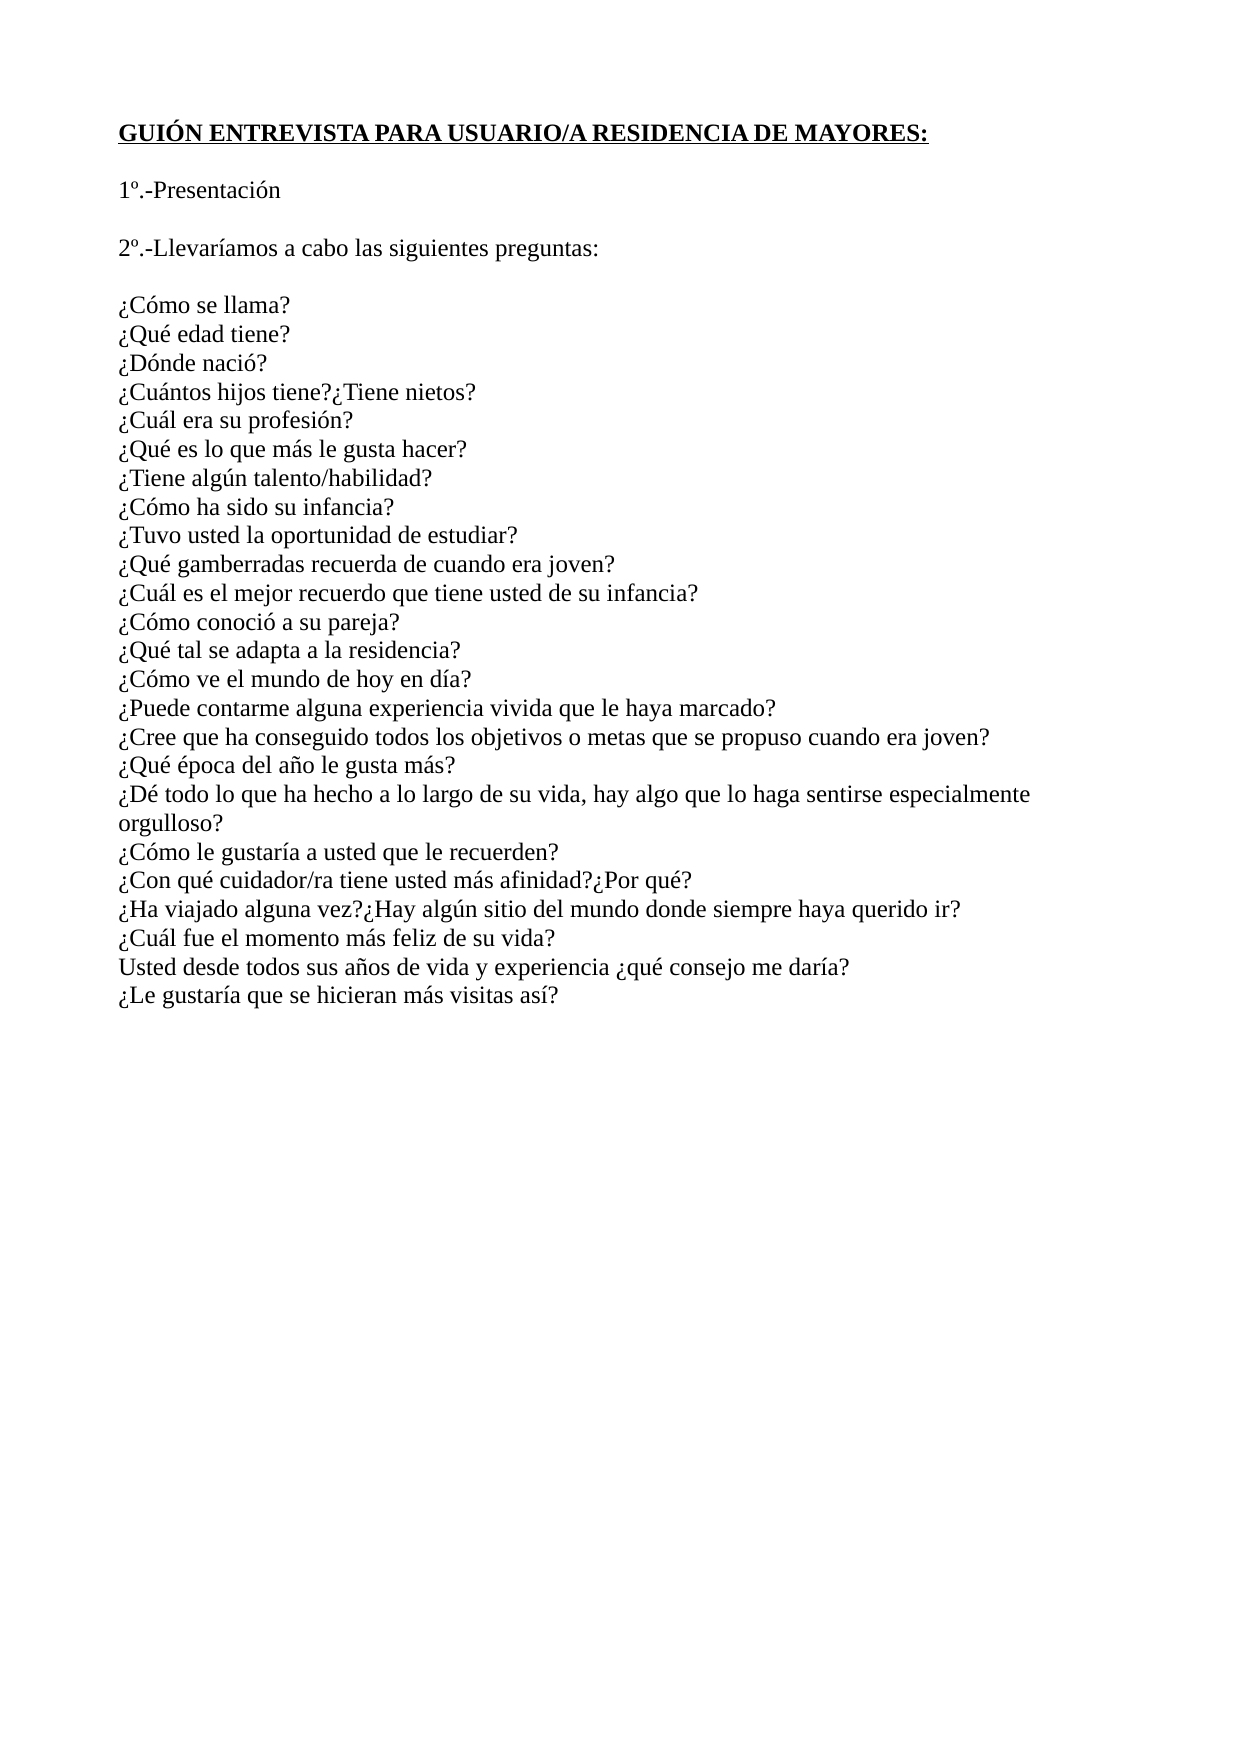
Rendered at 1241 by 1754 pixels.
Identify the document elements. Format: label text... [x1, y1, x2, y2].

text ¿Con qué cuidador/ra tiene usted más afinidad?¿Por qué? [118, 866, 1122, 894]
text ¿Dónde nació? [118, 348, 1122, 377]
text ¿Ha viajado alguna vez?¿Hay algún sitio del mundo donde siempre haya querido ir? [118, 894, 1122, 923]
text ¿Cómo conoció a su pareja? [118, 607, 1122, 636]
text ¿Qué es lo que más le gusta hacer? [118, 434, 1122, 463]
text ¿Puede contarme alguna experiencia vivida que le haya marcado? [118, 693, 1122, 722]
text 2º.-Llevaríamos a cabo las siguientes preguntas: [118, 233, 1122, 262]
text ¿Cuál fue el momento más feliz de su vida? [118, 923, 1122, 952]
text ¿Qué gamberradas recuerda de cuando era joven? [118, 549, 1122, 578]
text GUIÓN ENTREVISTA PARA USUARIO/A RESIDENCIA DE MAYORES: [118, 118, 1122, 147]
text ¿Cómo le gustaría a usted que le recuerden? [118, 837, 1122, 866]
text ¿Qué época del año le gusta más? ¿Dé todo lo que ha hecho a lo largo de su vida, hay algo que lo haga sentirse especialmente orgulloso? [118, 751, 1122, 837]
text 1º.-Presentación [118, 176, 1122, 204]
text ¿Cómo se llama? [118, 291, 1122, 319]
text ¿Le gustaría que se hicieran más visitas así? [118, 981, 1122, 1009]
text ¿Qué tal se adapta a la residencia? [118, 636, 1122, 664]
text ¿Cuántos hijos tiene?¿Tiene nietos? [118, 377, 1122, 406]
text ¿Tuvo usted la oportunidad de estudiar? [118, 521, 1122, 549]
text ¿Cómo ha sido su infancia? [118, 492, 1122, 521]
text Usted desde todos sus años de vida y experiencia ¿qué consejo me daría? [118, 952, 1122, 981]
text ¿Cuál era su profesión? [118, 406, 1122, 434]
text ¿Cómo ve el mundo de hoy en día? [118, 664, 1122, 693]
text ¿Cuál es el mejor recuerdo que tiene usted de su infancia? [118, 578, 1122, 607]
text ¿Tiene algún talento/habilidad? [118, 463, 1122, 492]
text ¿Cree que ha conseguido todos los objetivos o metas que se propuso cuando era joven? [118, 722, 1122, 751]
text ¿Qué edad tiene? [118, 319, 1122, 348]
